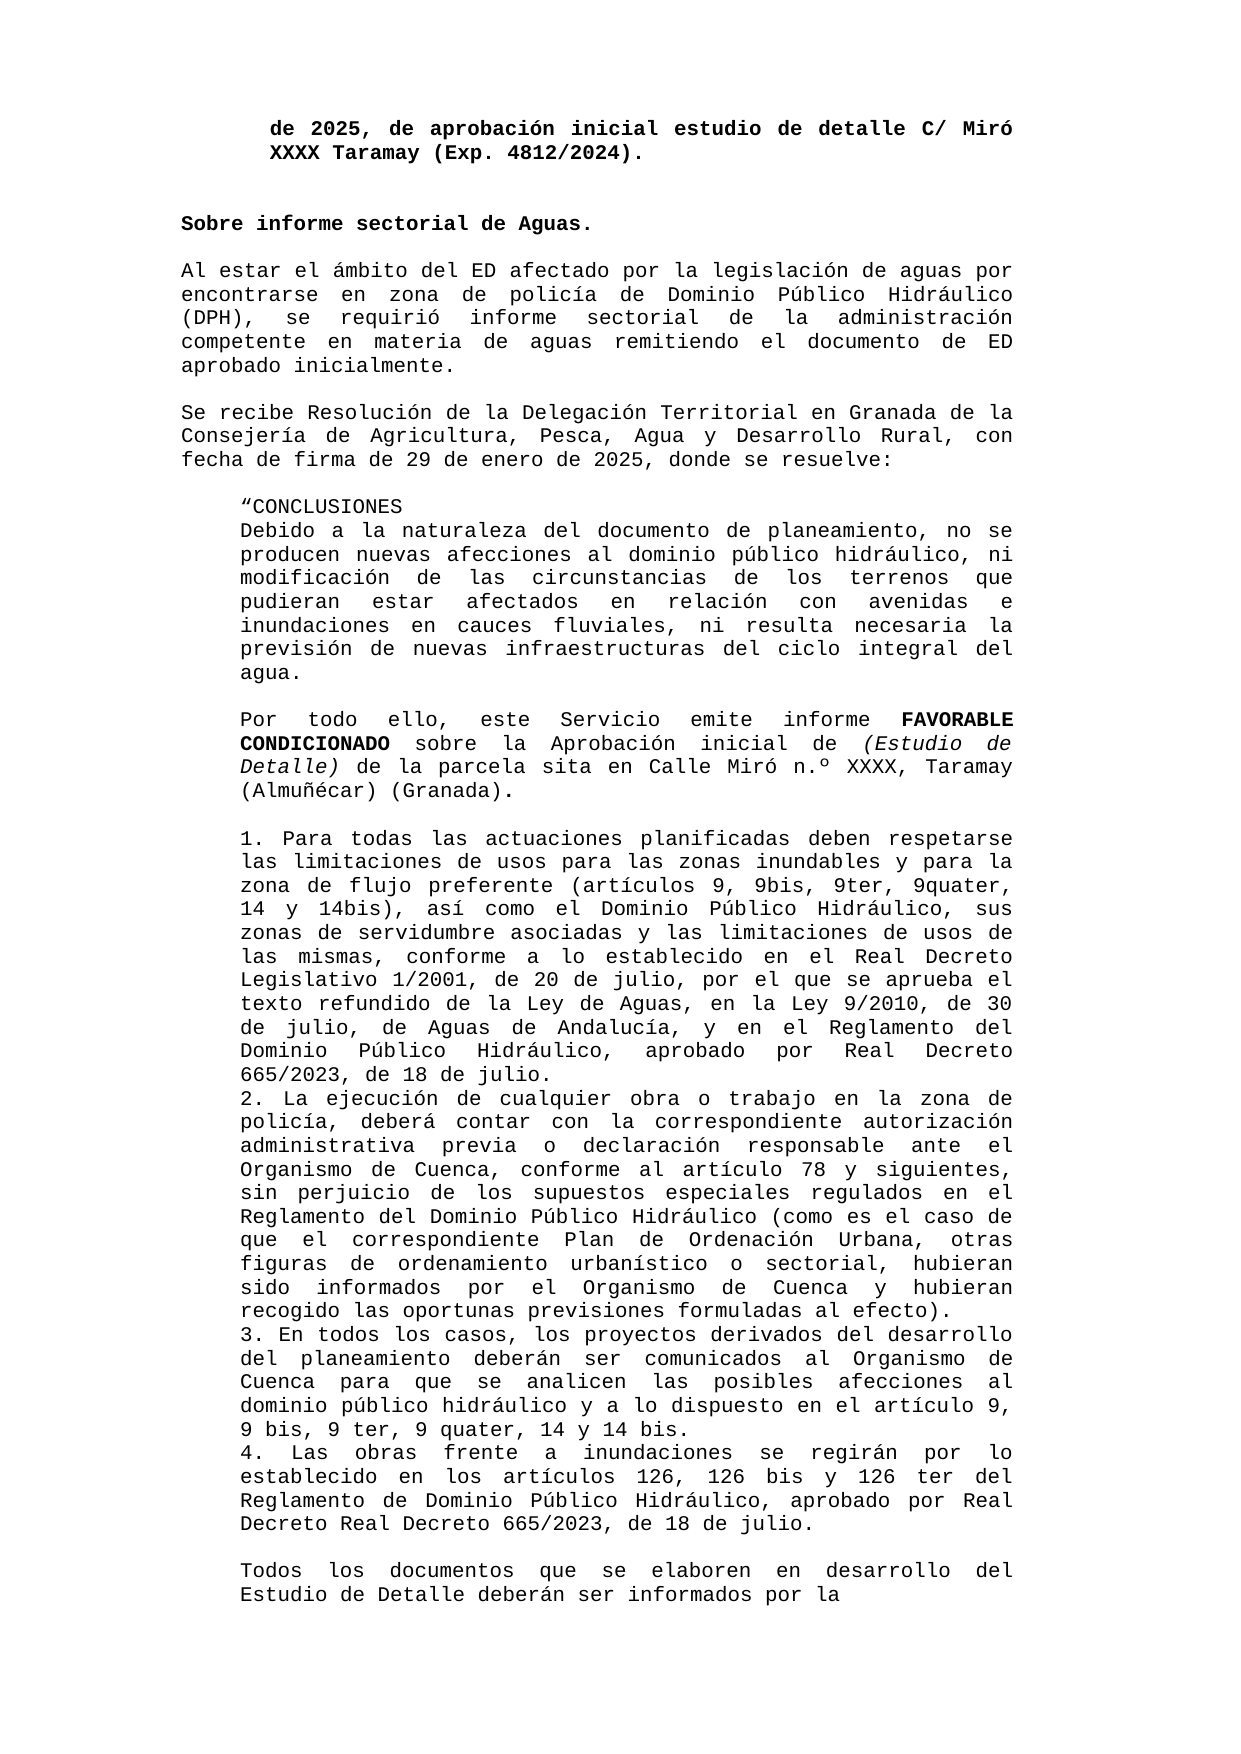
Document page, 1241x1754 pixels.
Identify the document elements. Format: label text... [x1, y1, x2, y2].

text 2. La ejecución de cualquier obra o trabajo en la zona de policía, deberá contar con la correspondiente autorización administrativa previa o declaración responsable ante el Organismo de Cuenca, conforme al artículo 78 y siguientes, sin perjuicio de los supuestos especiales regulados en el Reglamento del Dominio Público Hidráulico (como es el caso de que el correspondiente Plan de Ordenación Urbana, otras figuras de ordenamiento urbanístico o sectorial, hubieran sido informados por el Organismo de Cuenca y hubieran recogido las oportunas previsiones formuladas al efecto). [240, 1088, 1013, 1324]
text Por todo ello, este Servicio emite informe FAVORABLE CONDICIONADO sobre la Aprobación inicial de (Estudio de Detalle) de la parcela sita en Calle Miró n.º XXXX, Taramay (Almuñécar) (Granada). [240, 709, 1013, 804]
text Sobre informe sectorial de Aguas. [181, 213, 1013, 236]
text Todos los documentos que se elaboren en desarrollo del Estudio de Detalle deberán ser informados por la [240, 1561, 1013, 1608]
text 1. Para todas las actuaciones planificadas deben respetarse las limitaciones de usos para las zonas inundables y para la zona de flujo preferente (artículos 9, 9bis, 9ter, 9quater, 14 y 14bis), así como el Dominio Público Hidráulico, sus zonas de servidumbre asociadas y las limitaciones de usos de las mismas, conforme a lo establecido en el Real Decreto Legislativo 1/2001, de 20 de julio, por el que se aprueba el texto refundido de la Ley de Aguas, en la Ley 9/2010, de 30 de julio, de Aguas de Andalucía, y en el Reglamento del Dominio Público Hidráulico, aprobado por Real Decreto 665/2023, de 18 de julio. [240, 827, 1013, 1088]
text 3. En todos los casos, los proyectos derivados del desarrollo del planeamiento deberán ser comunicados al Organismo de Cuenca para que se analicen las posibles afecciones al dominio público hidráulico y a lo dispuesto en el artículo 9, 9 bis, 9 ter, 9 quater, 14 y 14 bis. [240, 1324, 1013, 1442]
text Se recibe Resolución de la Delegación Territorial en Granada de la Consejería de Agricultura, Pesca, Agua y Desarrollo Rural, con fecha de firma de 29 de enero de 2025, donde se resuelve: [181, 402, 1013, 473]
text Al estar el ámbito del ED afectado por la legislación de aguas por encontrarse en zona de policía de Dominio Público Hidráulico (DPH), se requirió informe sectorial de la administración competente en materia de aguas remitiendo el documento de ED aprobado inicialmente. [181, 260, 1013, 378]
text “CONCLUSIONES [240, 496, 1013, 520]
text Debido a la naturaleza del documento de planeamiento, no se producen nuevas afecciones al dominio público hidráulico, ni modificación de las circunstancias de los terrenos que pudieran estar afectados en relación con avenidas e inundaciones en cauces fluviales, ni resulta necesaria la previsión de nuevas infraestructuras del ciclo integral del agua. [240, 520, 1013, 686]
text 4. Las obras frente a inundaciones se regirán por lo establecido en los artículos 126, 126 bis y 126 ter del Reglamento de Dominio Público Hidráulico, aprobado por Real Decreto Real Decreto 665/2023, de 18 de julio. [240, 1442, 1013, 1537]
text de 2025, de aprobación inicial estudio de detalle C/ Miró XXXX Taramay (Exp. 4812/2024). [269, 118, 1013, 165]
